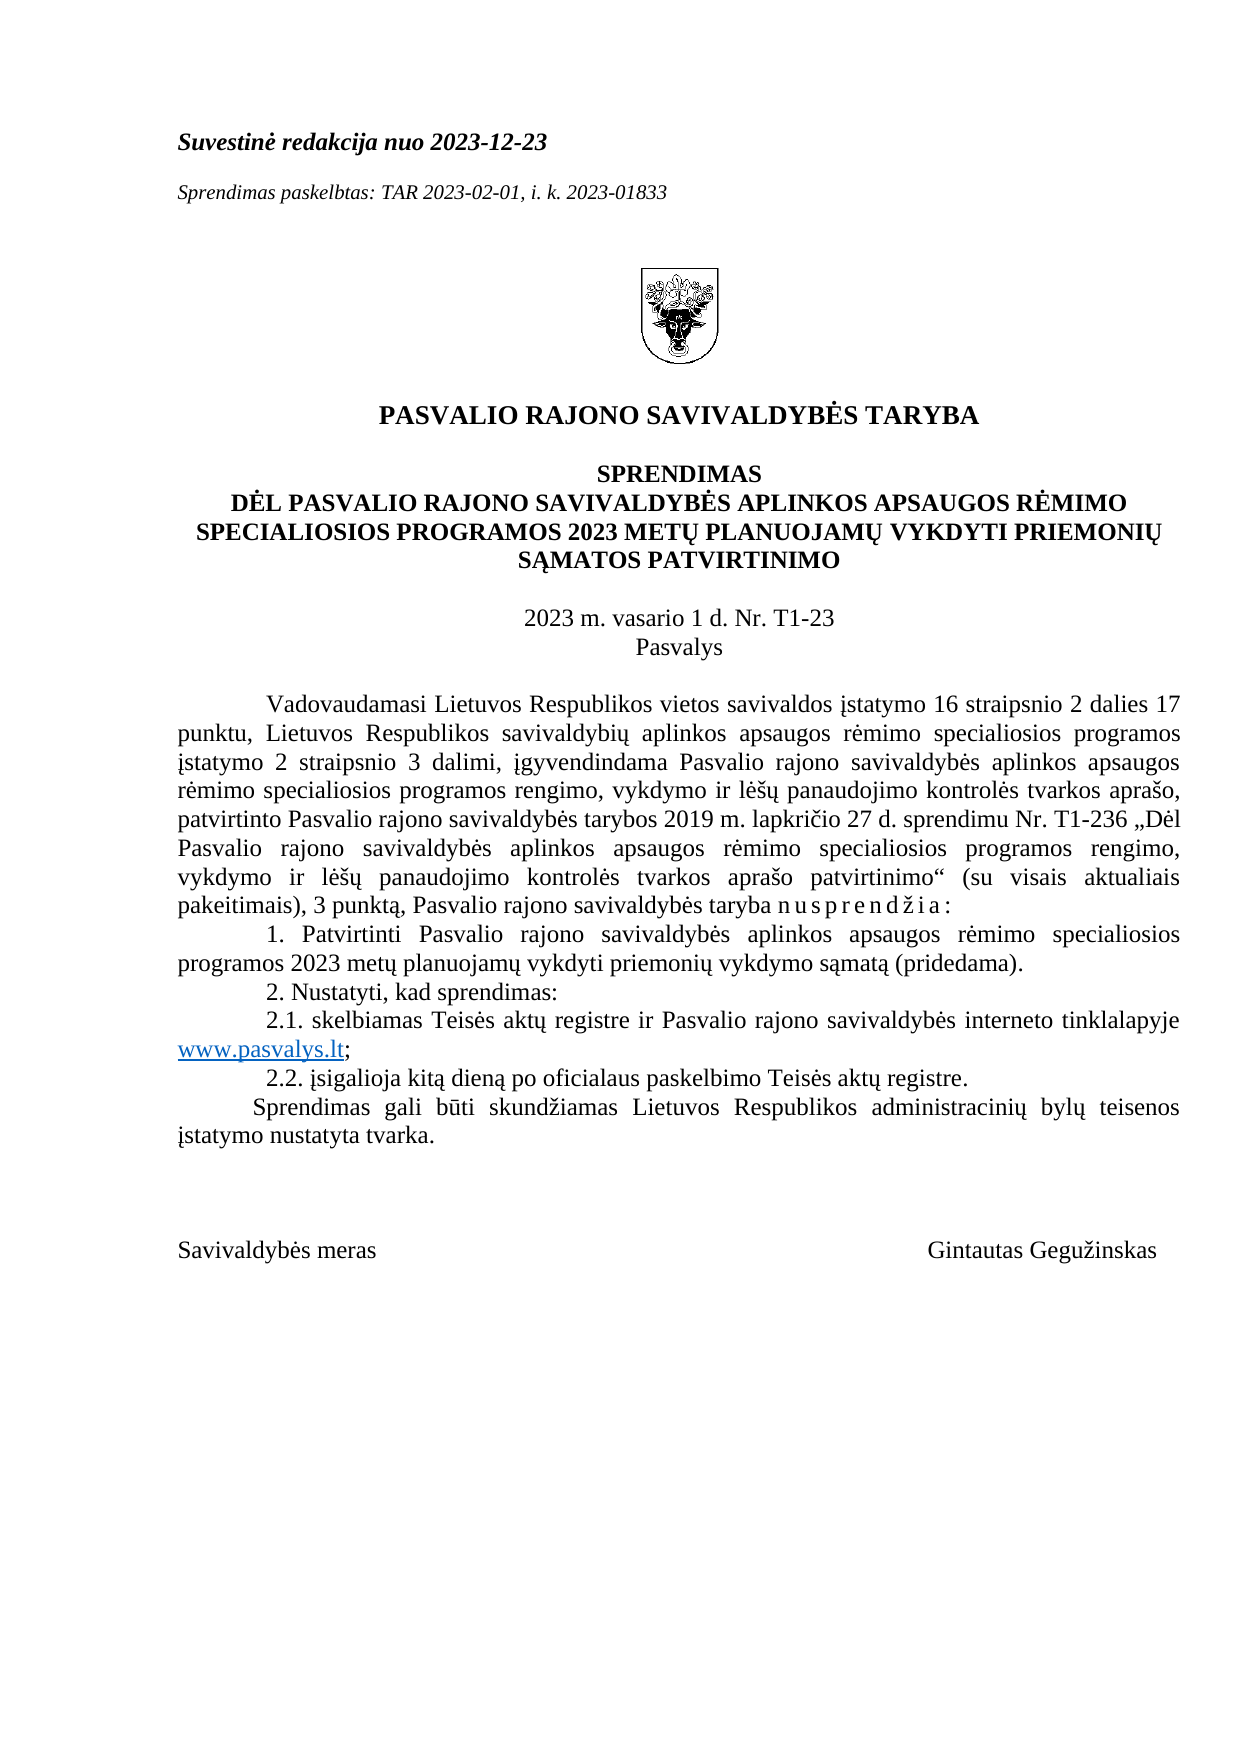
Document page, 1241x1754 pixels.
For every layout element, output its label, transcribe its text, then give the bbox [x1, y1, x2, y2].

text 2.1. skelbiamas Teisės aktų registre ir Pasvalio rajono savivaldybės interneto tinklalapyje www.pasvalys.lt; [177, 1005, 1181, 1063]
text 2. Nustatyti, kad sprendimas: [177, 977, 1181, 1005]
text Sprendimas paskelbtas: TAR 2023-02-01, i. k. 2023-01833 [177, 179, 1181, 204]
text Savivaldybės meras Gintautas Gegužinskas [177, 1235, 1181, 1264]
text 2.2. įsigalioja kitą dieną po oficialaus paskelbimo Teisės aktų registre. [177, 1063, 1181, 1092]
text Pasvalio rajono savivaldybės taryba [177, 399, 1181, 430]
text Vadovaudamasi Lietuvos Respublikos vietos savivaldos įstatymo 16 straipsnio 2 dalies 17 punktu, Lietuvos Respublikos savivaldybių aplinkos apsaugos rėmimo specialiosios programos įstatymo 2 straipsnio 3 dalimi, įgyvendindama Pasvalio rajono savivaldybės aplinkos apsaugos rėmimo specialiosios programos rengimo, vykdymo ir lėšų panaudojimo kontrolės tvarkos aprašo, patvirtinto Pasvalio rajono savivaldybės tarybos 2019 m. lapkričio 27 d. sprendimu Nr. T1-236 „Dėl Pasvalio rajono savivaldybės aplinkos apsaugos rėmimo specialiosios programos rengimo, vykdymo ir lėšų panaudojimo kontrolės tvarkos aprašo patvirtinimo“ (su visais aktualiais pakeitimais), 3 punktą, Pasvalio rajono savivaldybės taryba nusprendžia: [177, 689, 1181, 919]
text 2023 m. vasario 1 d. Nr. T1-23 [177, 603, 1181, 632]
text 1. Patvirtinti Pasvalio rajono savivaldybės aplinkos apsaugos rėmimo specialiosios programos 2023 metų planuojamų vykdyti priemonių vykdymo sąmatą (pridedama). [177, 919, 1181, 977]
text Suvestinė redakcija nuo 2023-12-23 [177, 127, 1181, 156]
text Pasvalys [177, 632, 1181, 660]
text Sprendimas [177, 459, 1181, 488]
text Dėl PASVALIO RAJONO SAVIVALDYBĖS APLINKOS APSAUGOS RĖMIMO SPECIALIOSIOS PROGRAMOS 2023 METŲ PLANUOJAMŲ VYKDYTI PRIEMONIŲ SĄMATOS PATVIRTINIMO [177, 488, 1181, 574]
text Sprendimas gali būti skundžiamas Lietuvos Respublikos administracinių bylų teisenos įstatymo nustatyta tvarka. [177, 1092, 1181, 1149]
